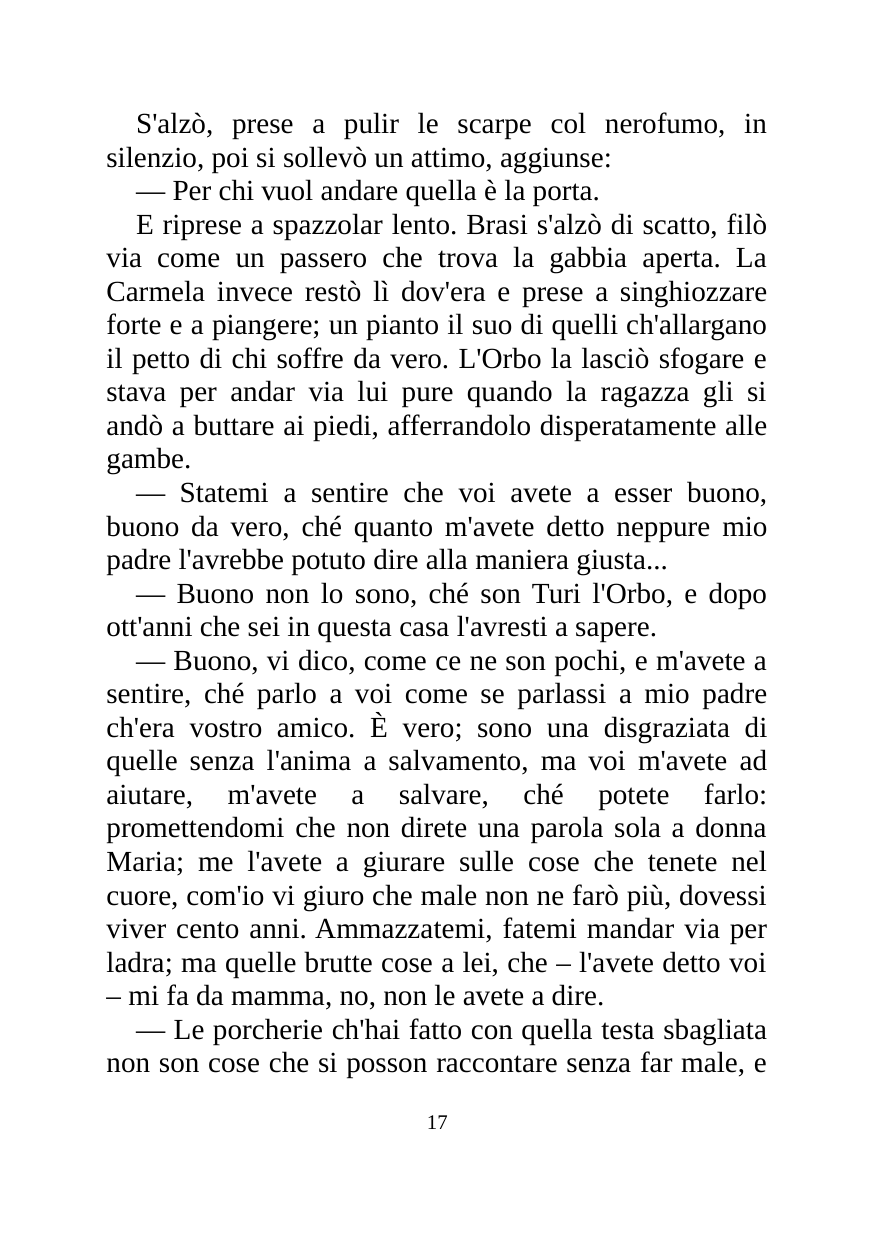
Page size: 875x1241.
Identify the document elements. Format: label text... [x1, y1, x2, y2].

text — Statemi a sentire che voi avete a esser buono, buono da vero, ché quanto m'avete detto neppure mio padre l'avrebbe potuto dire alla maniera giusta... [106, 475, 768, 576]
text — Per chi vuol andare quella è la porta. [106, 173, 768, 207]
text E riprese a spazzolar lento. Brasi s'alzò di scatto, filò via come un passero che trova la gabbia aperta. La Carmela invece restò lì dov'era e prese a singhiozzare forte e a piangere; un pianto il suo di quelli ch'allargano il petto di chi soffre da vero. L'Orbo la lasciò sfogare e stava per andar via lui pure quando la ragazza gli si andò a buttare ai piedi, afferrandolo disperatamente alle gambe. [106, 207, 768, 475]
text — Buono non lo sono, ché son Turi l'Orbo, e dopo ott'anni che sei in questa casa l'avresti a sapere. [106, 576, 768, 643]
text S'alzò, prese a pulir le scarpe col nerofumo, in silenzio, poi si sollevò un attimo, aggiunse: [106, 106, 768, 173]
text — Buono, vi dico, come ce ne son pochi, e m'avete a sentire, ché parlo a voi come se parlassi a mio padre ch'era vostro amico. È vero; sono una disgraziata di quelle senza l'anima a salvamento, ma voi m'avete ad aiutare, m'avete a salvare, ché potete farlo: promettendomi che non direte una parola sola a donna Maria; me l'avete a giurare sulle cose che tenete nel cuore, com'io vi giuro che male non ne farò più, dovessi viver cento anni. Ammazzatemi, fatemi mandar via per ladra; ma quelle brutte cose a lei, che – l'avete detto voi – mi fa da mamma, no, non le avete a dire. [106, 643, 768, 1012]
text — Le porcherie ch'hai fatto con quella testa sbagliata non son cose che si posson raccontare senza far male, e [106, 1012, 768, 1079]
